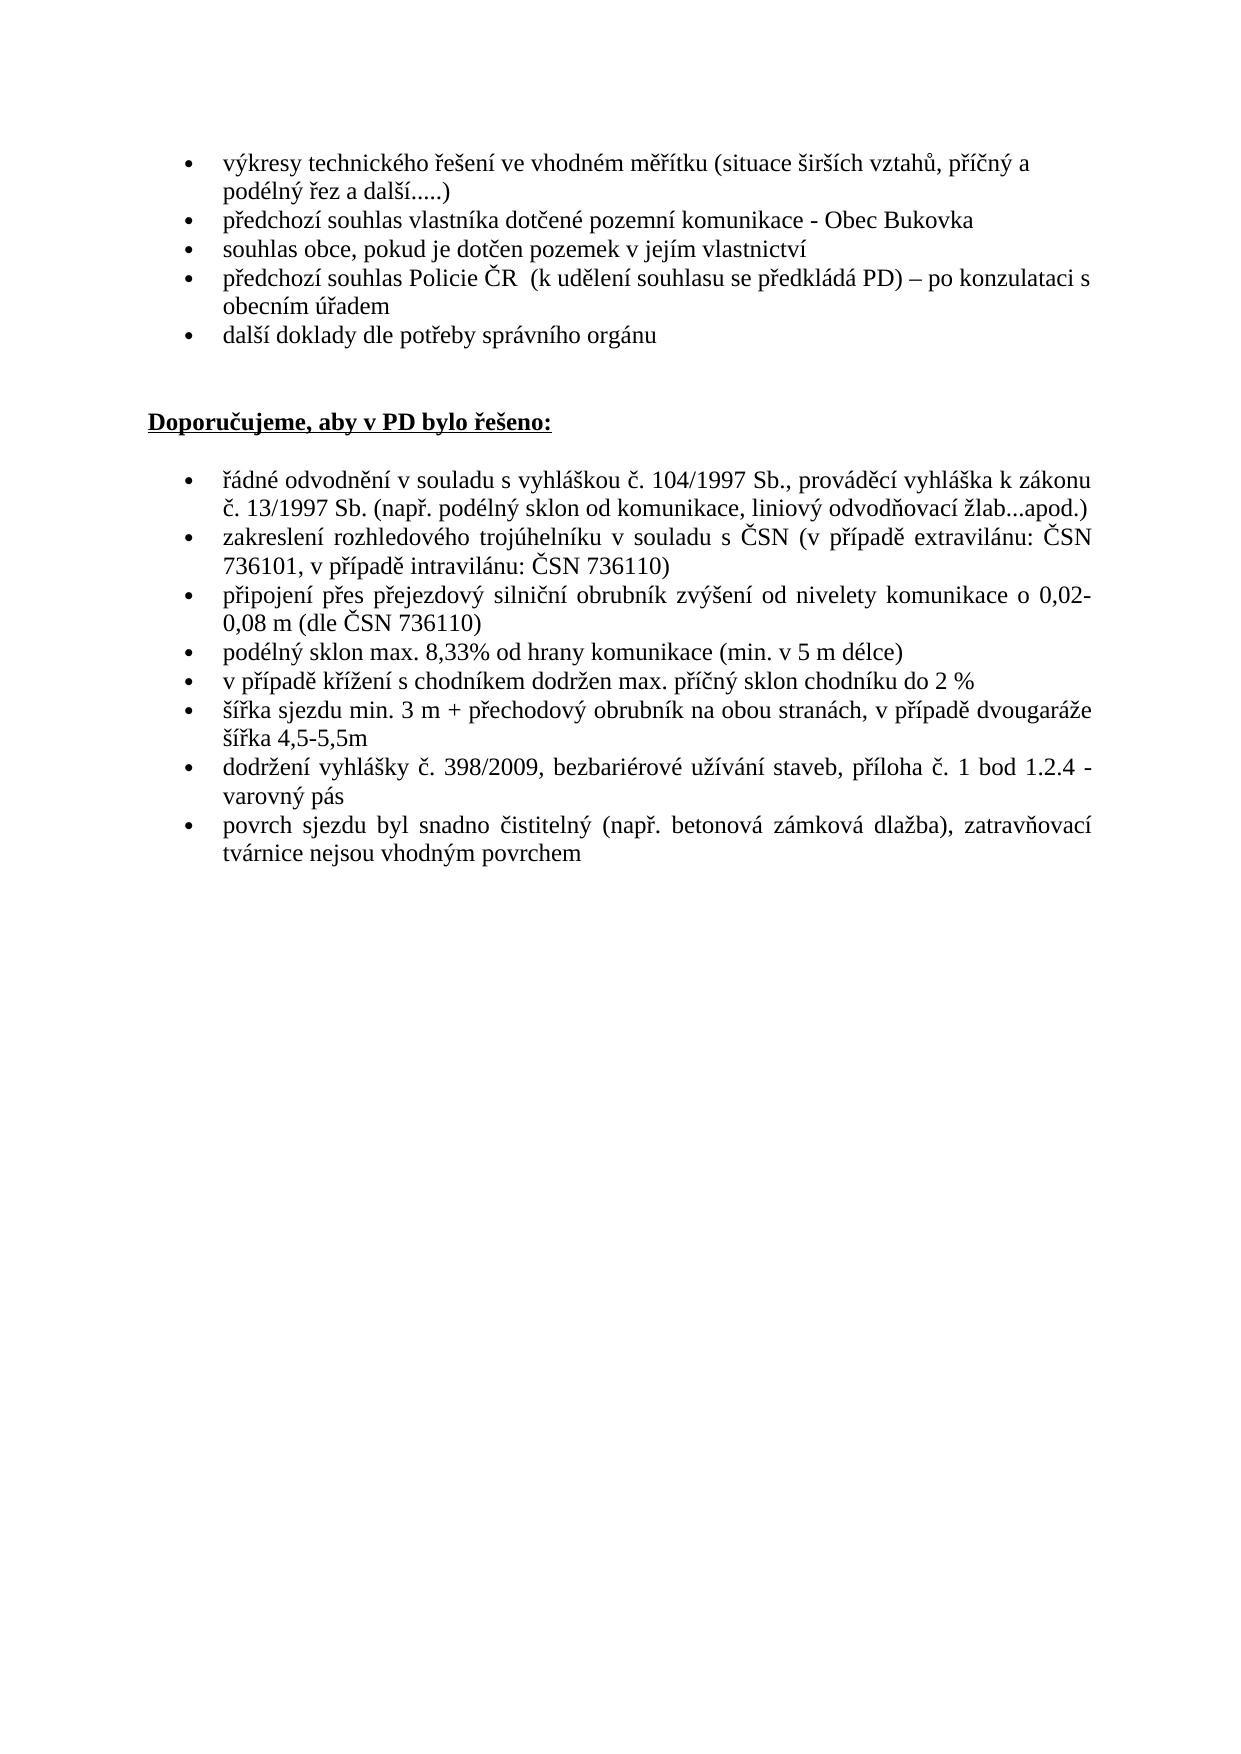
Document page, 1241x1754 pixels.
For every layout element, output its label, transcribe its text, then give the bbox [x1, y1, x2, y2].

list předchozí souhlas vlastníka dotčené pozemní komunikace - Obec Bukovka [185, 205, 1093, 234]
list zakreslení rozhledového trojúhelníku v souladu s ČSN (v případě extravilánu: ČSN 736101, v případě intravilánu: ČSN 736110) [185, 522, 1093, 580]
list v případě křížení s chodníkem dodržen max. příčný sklon chodníku do 2 % [185, 666, 1093, 695]
list šířka sjezdu min. 3 m + přechodový obrubník na obou stranách, v případě dvougaráže šířka 4,5-5,5m [185, 695, 1093, 752]
list dodržení vyhlášky č. 398/2009, bezbariérové užívání staveb, příloha č. 1 bod 1.2.4 - varovný pás [185, 752, 1093, 810]
text Doporučujeme, aby v PD bylo řešeno: [148, 407, 1093, 436]
list povrch sjezdu byl snadno čistitelný (např. betonová zámková dlažba), zatravňovací tvárnice nejsou vhodným povrchem [185, 810, 1093, 867]
list souhlas obce, pokud je dotčen pozemek v jejím vlastnictví [185, 234, 1093, 263]
list výkresy technického řešení ve vhodném měřítku (situace širších vztahů, příčný a podélný řez a další.....) [185, 148, 1093, 205]
list předchozí souhlas Policie ČR (k udělení souhlasu se předkládá PD) – po konzulataci s obecním úřadem [185, 263, 1093, 320]
list připojení přes přejezdový silniční obrubník zvýšení od nivelety komunikace o 0,02-0,08 m (dle ČSN 736110) [185, 580, 1093, 637]
list podélný sklon max. 8,33% od hrany komunikace (min. v 5 m délce) [185, 637, 1093, 666]
list řádné odvodnění v souladu s vyhláškou č. 104/1997 Sb., prováděcí vyhláška k zákonu č. 13/1997 Sb. (např. podélný sklon od komunikace, liniový odvodňovací žlab...apod.) [185, 465, 1093, 522]
list další doklady dle potřeby správního orgánu [185, 320, 1093, 349]
